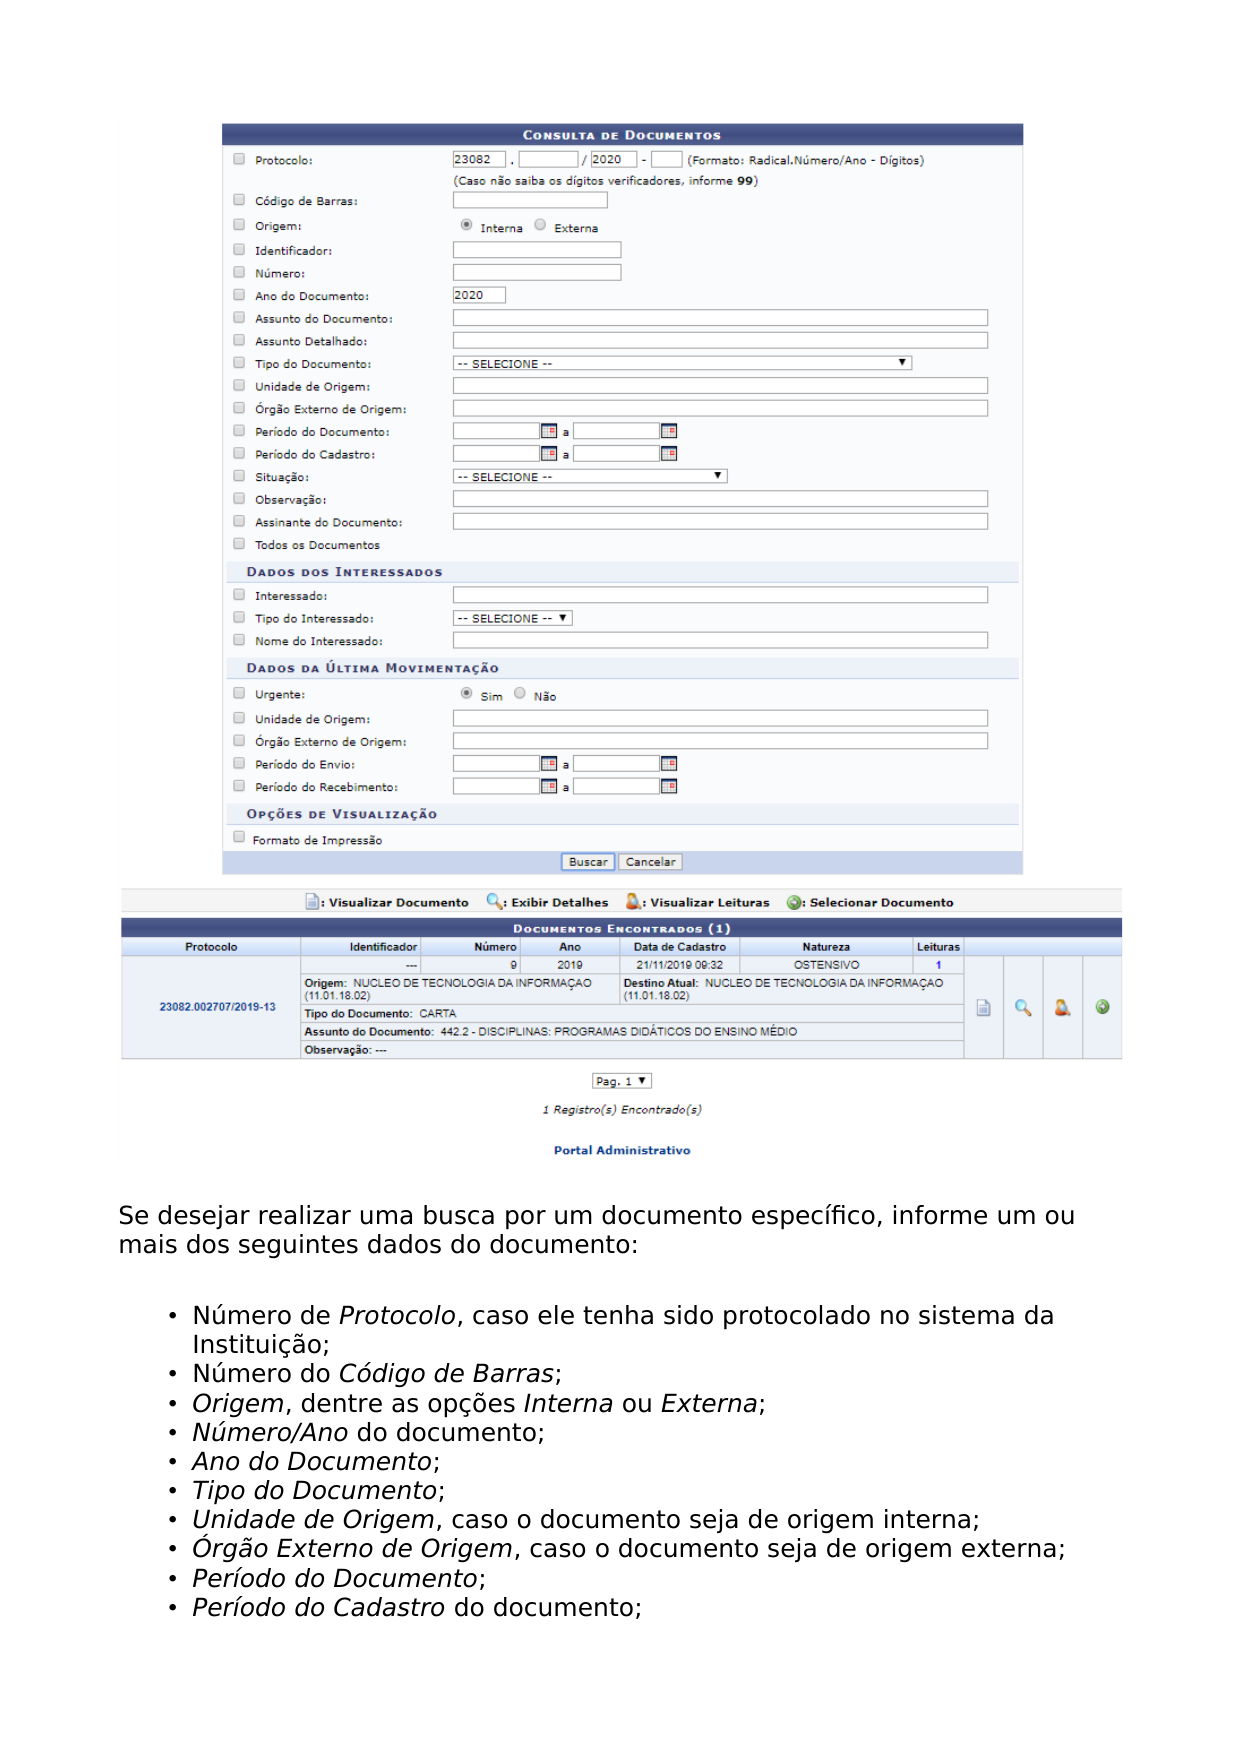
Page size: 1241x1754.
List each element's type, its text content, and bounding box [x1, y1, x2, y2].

picture [118, 118, 1123, 1160]
list Número/Ano do documento; [177, 1418, 1122, 1447]
list Unidade de Origem, caso o documento seja de origem interna; [177, 1506, 1122, 1535]
list Órgão Externo de Origem, caso o documento seja de origem externa; [177, 1535, 1122, 1564]
list Origem, dentre as opções Interna ou Externa; [177, 1389, 1122, 1418]
list Tipo do Documento; [177, 1476, 1122, 1506]
list Período do Cadastro do documento; [177, 1593, 1122, 1622]
list Período do Documento; [177, 1564, 1122, 1593]
list Número do Código de Barras; [177, 1360, 1122, 1389]
list Ano do Documento; [177, 1447, 1122, 1476]
text Se desejar realizar uma busca por um documento específico, informe um ou mais dos seguintes dados do documento: [118, 1201, 1122, 1259]
list Número de Protocolo, caso ele tenha sido protocolado no sistema da Instituição; [177, 1301, 1122, 1360]
